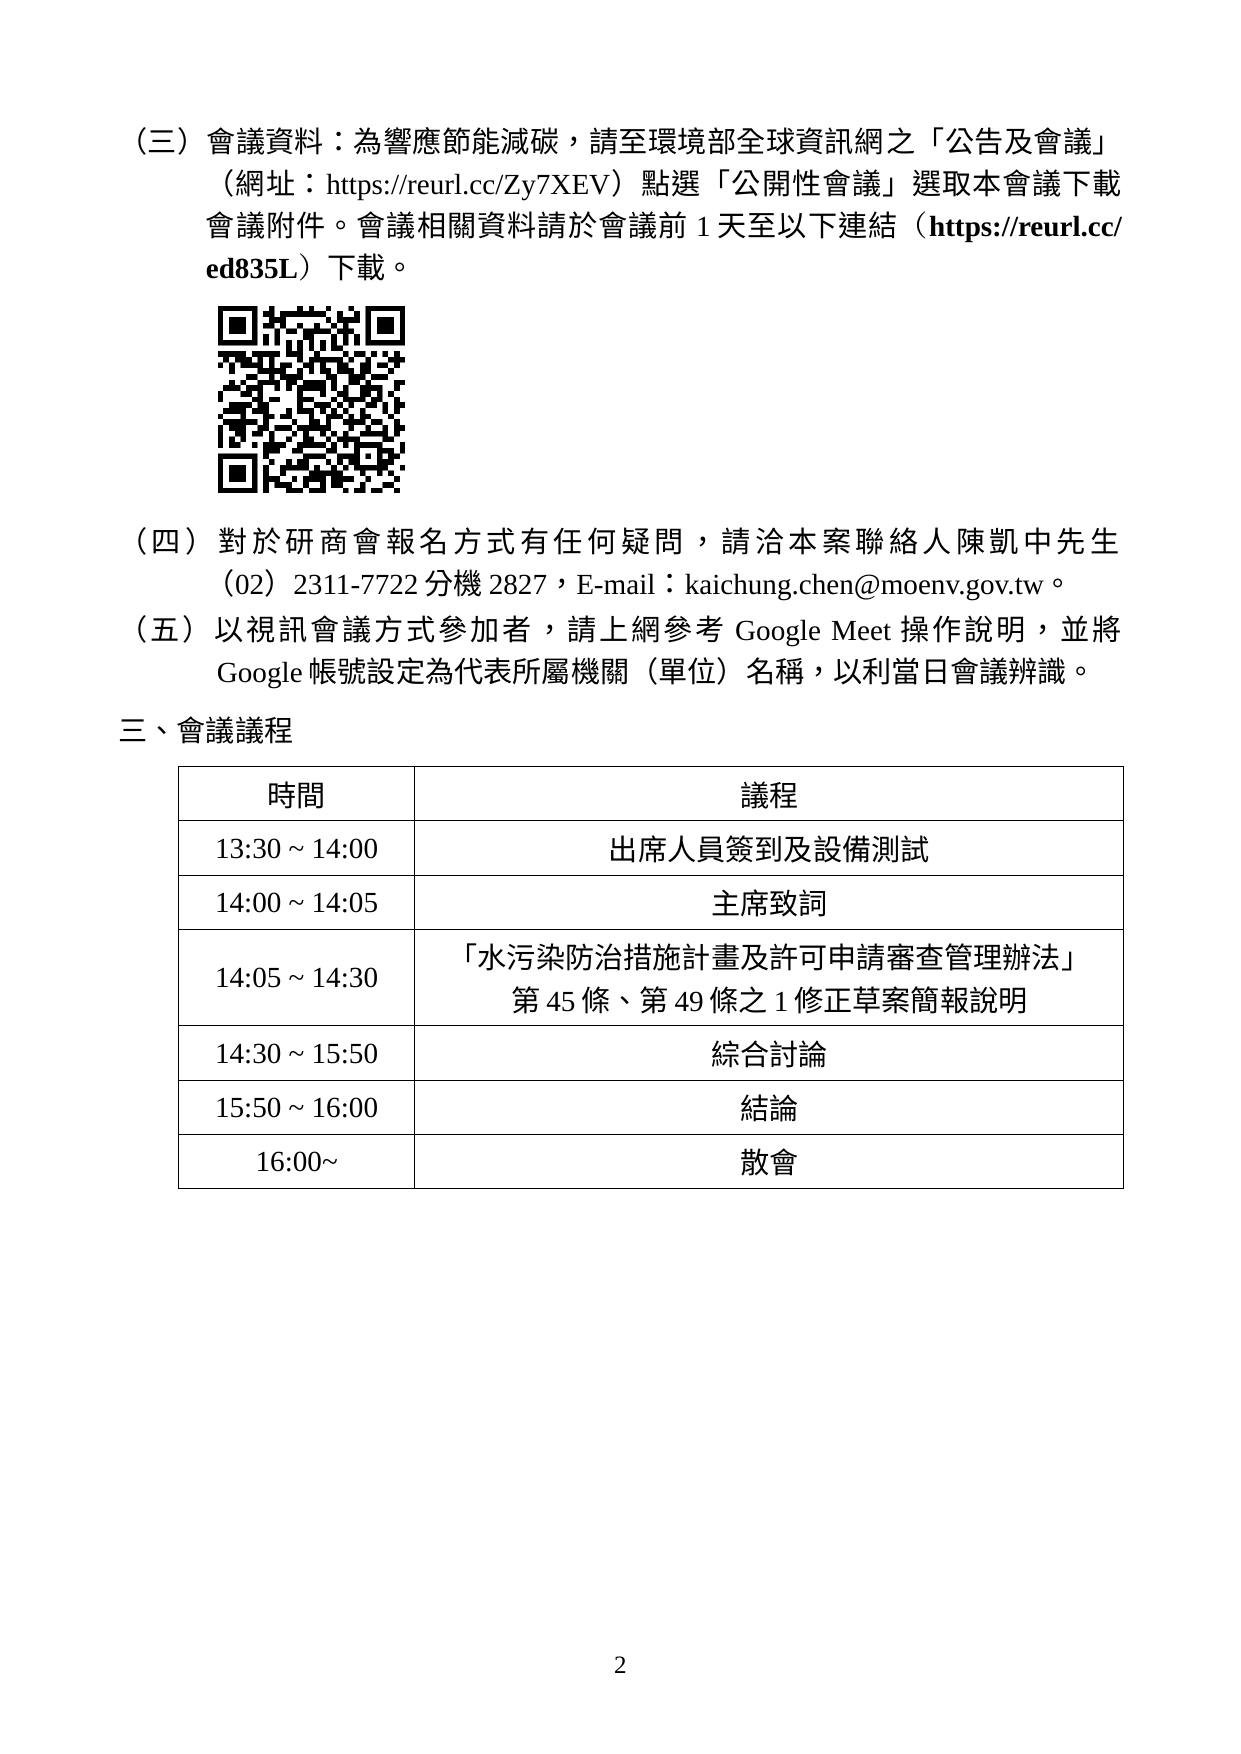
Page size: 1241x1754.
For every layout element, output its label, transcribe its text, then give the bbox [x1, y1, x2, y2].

table_cell 14:30 ~ 15:50 [179, 1026, 414, 1079]
table_cell 13:30 ~ 14:00 [179, 821, 414, 874]
text 三、會議議程 [118, 707, 1122, 750]
table_cell 綜合討論 [415, 1026, 1123, 1079]
table_cell 主席致詞 [415, 876, 1123, 929]
text （五）以視訊會議方式參加者，請上網參考Google Meet操作說明，並將 Google帳號設定為代表所屬機關（單位）名稱，以利當日會議辨識。 [118, 607, 1122, 691]
table_cell 14:05 ~ 14:30 [179, 930, 414, 1025]
text （四）對於研商會報名方式有任何疑問，請洽本案聯絡人陳凱中先生 （02）2311-7722分機2827，E-mail：kaichung.chen@moenv.gov.tw。 [118, 518, 1122, 603]
table_header 議程 [415, 767, 1123, 820]
table_cell 15:50 ~ 16:00 [179, 1081, 414, 1134]
table_header 時間 [179, 767, 414, 820]
table_cell 14:00 ~ 14:05 [179, 876, 414, 929]
table_cell 結論 [415, 1081, 1123, 1134]
table_cell 出席人員簽到及設備測試 [415, 821, 1123, 874]
picture [210, 298, 413, 501]
table_cell 「水污染防治措施計畫及許可申請審查管理辦法」 第45條、第49條之1修正草案簡報說明 [415, 930, 1123, 1025]
table_cell 16:00~ [179, 1135, 414, 1188]
text （三）會議資料：為響應節能減碳，請至環境部全球資訊網之「公告及會議」（網址：https://reurl.cc/Zy7XEV）點選「公開性會議」選取本會議下載會議附件。會議相關資料請於會議前1天至以下連結（https://reurl.cc/ed835L）下載。 [118, 118, 1122, 287]
table_cell 散會 [415, 1135, 1123, 1188]
